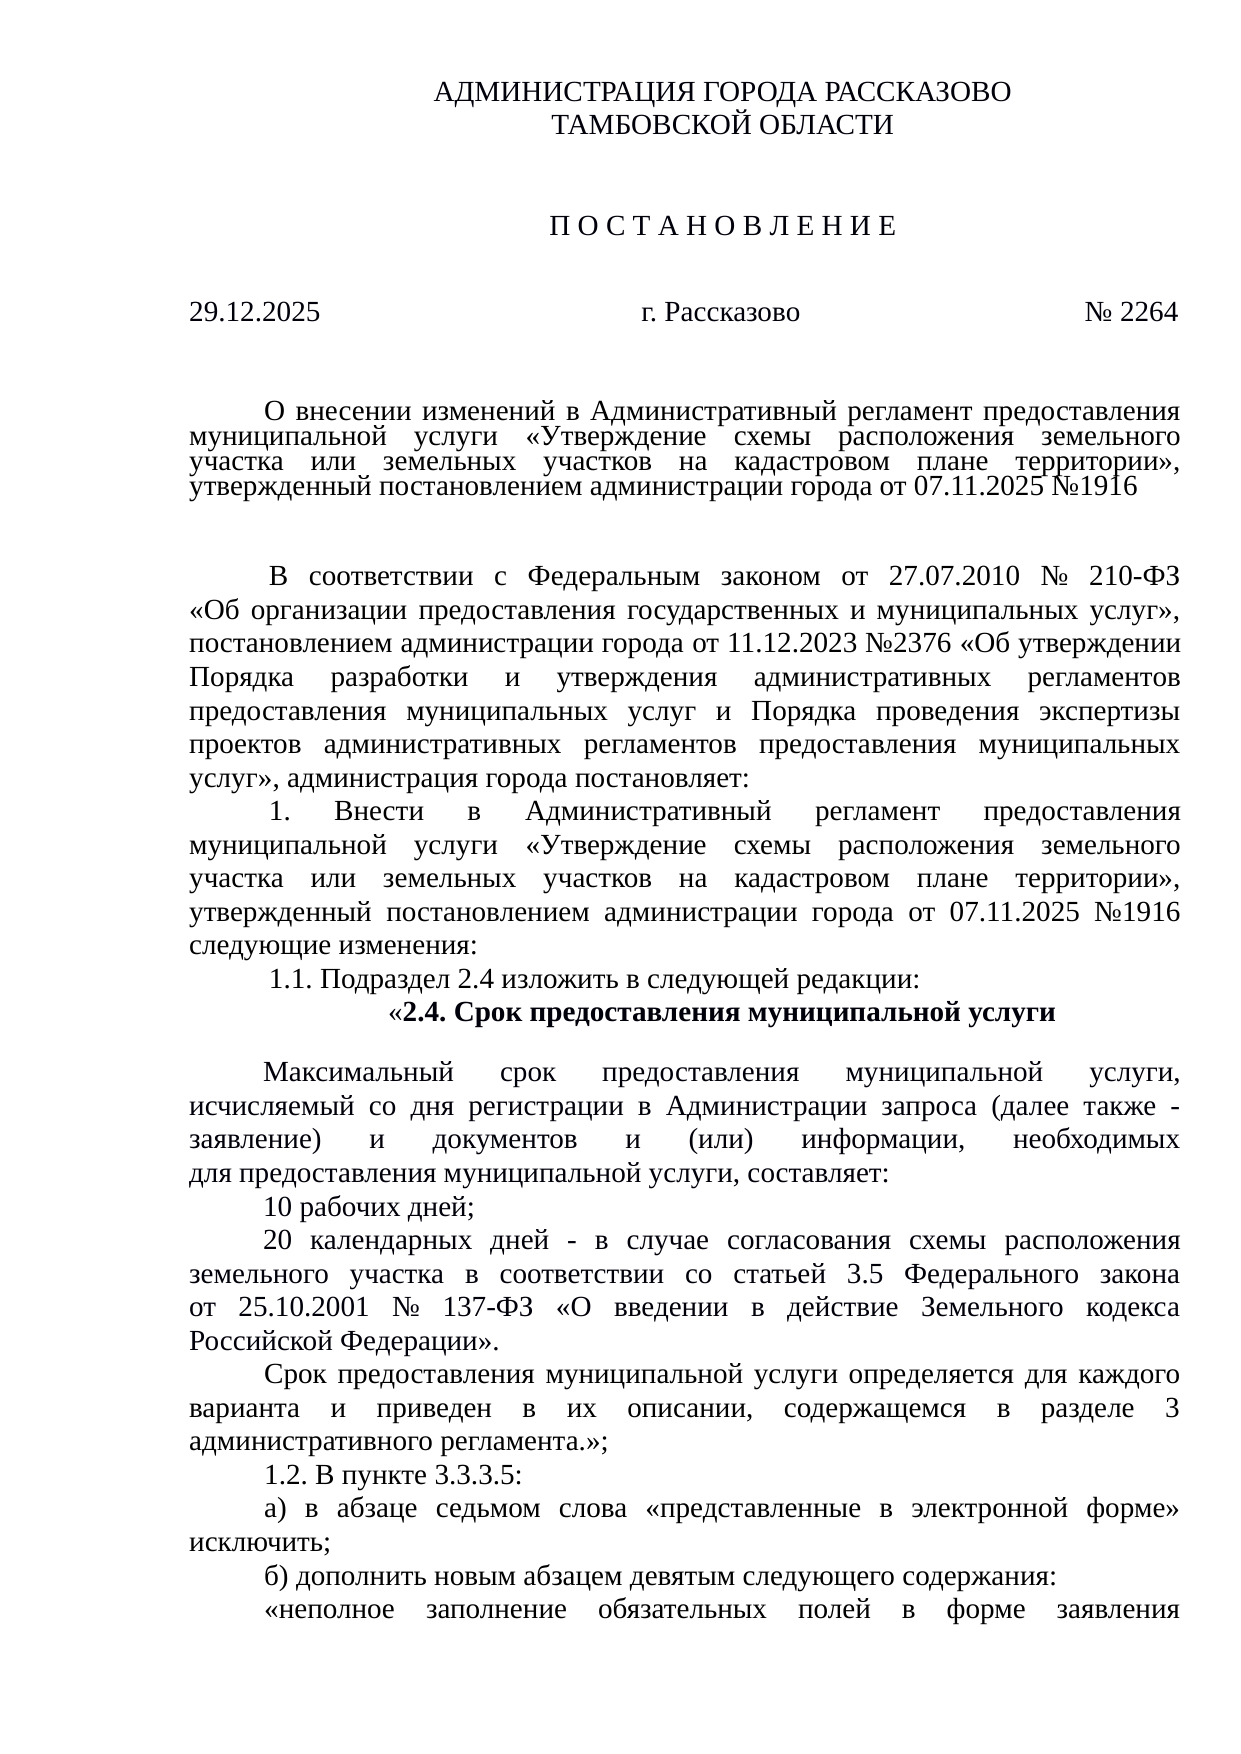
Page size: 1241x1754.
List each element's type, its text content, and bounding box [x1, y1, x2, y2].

text «неполное заполнение обязательных полей в форме заявления [189, 1591, 1181, 1625]
text Максимальный срок предоставления муниципальной услуги, исчисляемый со дня регистрации в Администрации запроса (далее также - заявление) и документов и (или) информации, необходимых для предоставления муниципальной услуги, составляет: [189, 1054, 1181, 1189]
text ТАМБОВСКОЙ ОБЛАСТИ [189, 107, 1181, 141]
text а) в абзаце седьмом слова «представленные в электронной форме» исключить; [189, 1491, 1181, 1558]
text О внесении изменений в Административный регламент предоставления муниципальной услуги «Утверждение схемы расположения земельного участка или земельных участков на кадастровом плане территории», утвержденный постановлением администрации города от 07.11.2025 №1916 [189, 400, 1181, 500]
text «2.4. Срок предоставления муниципальной услуги [189, 994, 1181, 1028]
text 10 рабочих дней; [189, 1189, 1181, 1222]
text 1.1. Подраздел 2.4 изложить в следующей редакции: [189, 961, 1181, 994]
text 1. Внести в Административный регламент предоставления муниципальной услуги «Утверждение схемы расположения земельного участка или земельных участков на кадастровом плане территории», утвержденный постановлением администрации города от 07.11.2025 №1916 следующие изменения: [189, 793, 1181, 961]
text 1.2. В пункте 3.3.3.5: [189, 1457, 1181, 1491]
text 20 календарных дней - в случае согласования схемы расположения земельного участка в соответствии со статьей 3.5 Федерального закона от 25.10.2001 № 137-ФЗ «О введении в действие Земельного кодекса Российской Федерации». [189, 1222, 1181, 1356]
text АДМИНИСТРАЦИЯ ГОРОДА РАССКАЗОВО [189, 74, 1181, 107]
text 29.12.2025 г. Рассказово № 2264 [189, 294, 1181, 328]
text Срок предоставления муниципальной услуги определяется для каждого варианта и приведен в их описании, содержащемся в разделе 3 административного регламента.»; [189, 1356, 1181, 1457]
text б) дополнить новым абзацем девятым следующего содержания: [189, 1558, 1181, 1591]
text В соответствии с Федеральным законом от 27.07.2010 № 210-ФЗ «Об организации предоставления государственных и муниципальных услуг», постановлением администрации города от 11.12.2023 №2376 «Об утверждении Порядка разработки и утверждения административных регламентов предоставления муниципальных услуг и Порядка проведения экспертизы проектов административных регламентов предоставления муниципальных услуг», администрация города постановляет: [189, 558, 1181, 793]
text П О С Т А Н О В Л Е Н И Е [189, 208, 1181, 242]
